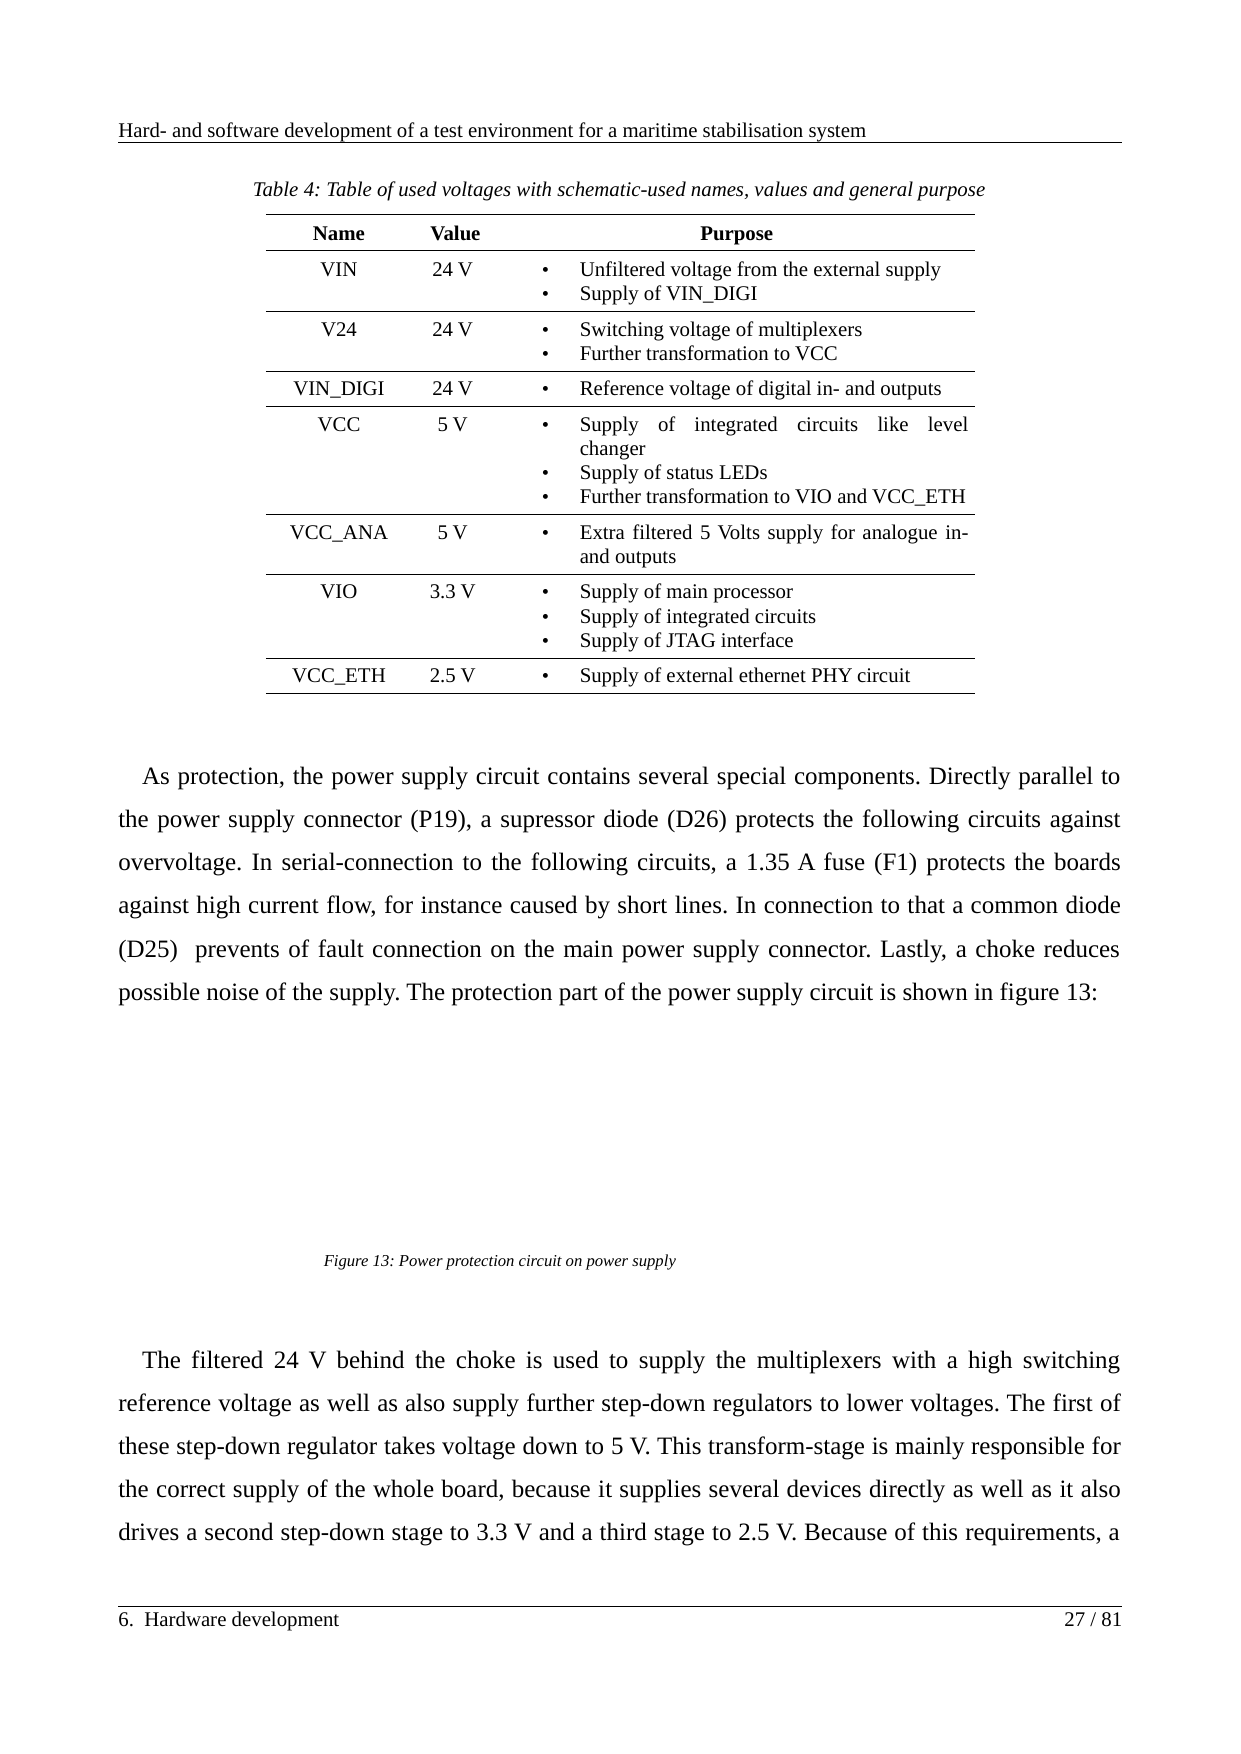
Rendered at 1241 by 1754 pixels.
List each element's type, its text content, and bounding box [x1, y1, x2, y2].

table_cell 24 V [412, 372, 499, 406]
table_cell VCC_ETH [266, 659, 412, 693]
text Figure 13: Power protection circuit on power supply [323, 1045, 917, 1269]
table_cell Switching voltage of multiplexers Further transformation to VCC [499, 312, 974, 371]
table_cell V24 [266, 312, 412, 371]
table_cell 24 V [412, 312, 499, 371]
table_cell 24 V [412, 251, 499, 311]
table_cell VIO [266, 575, 412, 657]
table_cell Supply of integrated circuits like level changer Supply of status LEDs Further transformation to VIO and VCC_ETH [499, 407, 974, 514]
table_cell Unfiltered voltage from the external supply Supply of VIN_DIGI [499, 251, 974, 311]
text The filtered 24 V behind the choke is used to supply the multiplexers with a high switching reference voltage as well as also supply further step-down regulators to lower voltages. The first of these step-down regulator takes voltage down to 5 V. This transform-stage is mainly responsible for the correct supply of the whole board, because it supplies several devices directly as well as it also drives a second step-down stage to 3.3 V and a third stage to 2.5 V. Because of this requirements, a [118, 1345, 1122, 1546]
text As protection, the power supply circuit contains several special components. Directly parallel to the power supply connector (P19), a supressor diode (D26) protects the following circuits against overvoltage. In serial-connection to the following circuits, a 1.35 A fuse (F1) protects the boards against high current flow, for instance caused by short lines. In connection to that a common diode (D25) prevents of fault connection on the main power supply connector. Lastly, a choke reduces possible noise of the supply. The protection part of the power supply circuit is shown in figure 13: [118, 761, 1122, 1006]
table_cell Reference voltage of digital in- and outputs [499, 372, 974, 406]
table_cell Supply of external ethernet PHY circuit [499, 659, 974, 693]
table_cell VCC_ANA [266, 515, 412, 574]
table_cell 5 V [412, 407, 499, 514]
table_cell Extra filtered 5 Volts supply for analogue in- and outputs [499, 515, 974, 574]
table_cell 3.3 V [412, 575, 499, 657]
table_cell Supply of main processor Supply of integrated circuits Supply of JTAG interface [499, 575, 974, 657]
table_cell 5 V [412, 515, 499, 574]
table_cell VIN [266, 251, 412, 311]
table_header Purpose [499, 215, 974, 250]
table_header Name [266, 215, 412, 250]
table_cell VIN_DIGI [266, 372, 412, 406]
table_cell 2.5 V [412, 659, 499, 693]
table_header Value [412, 215, 499, 250]
text Table 4: Table of used voltages with schematic-used names, values and general purpose [118, 177, 1122, 201]
table_cell VCC [266, 407, 412, 514]
